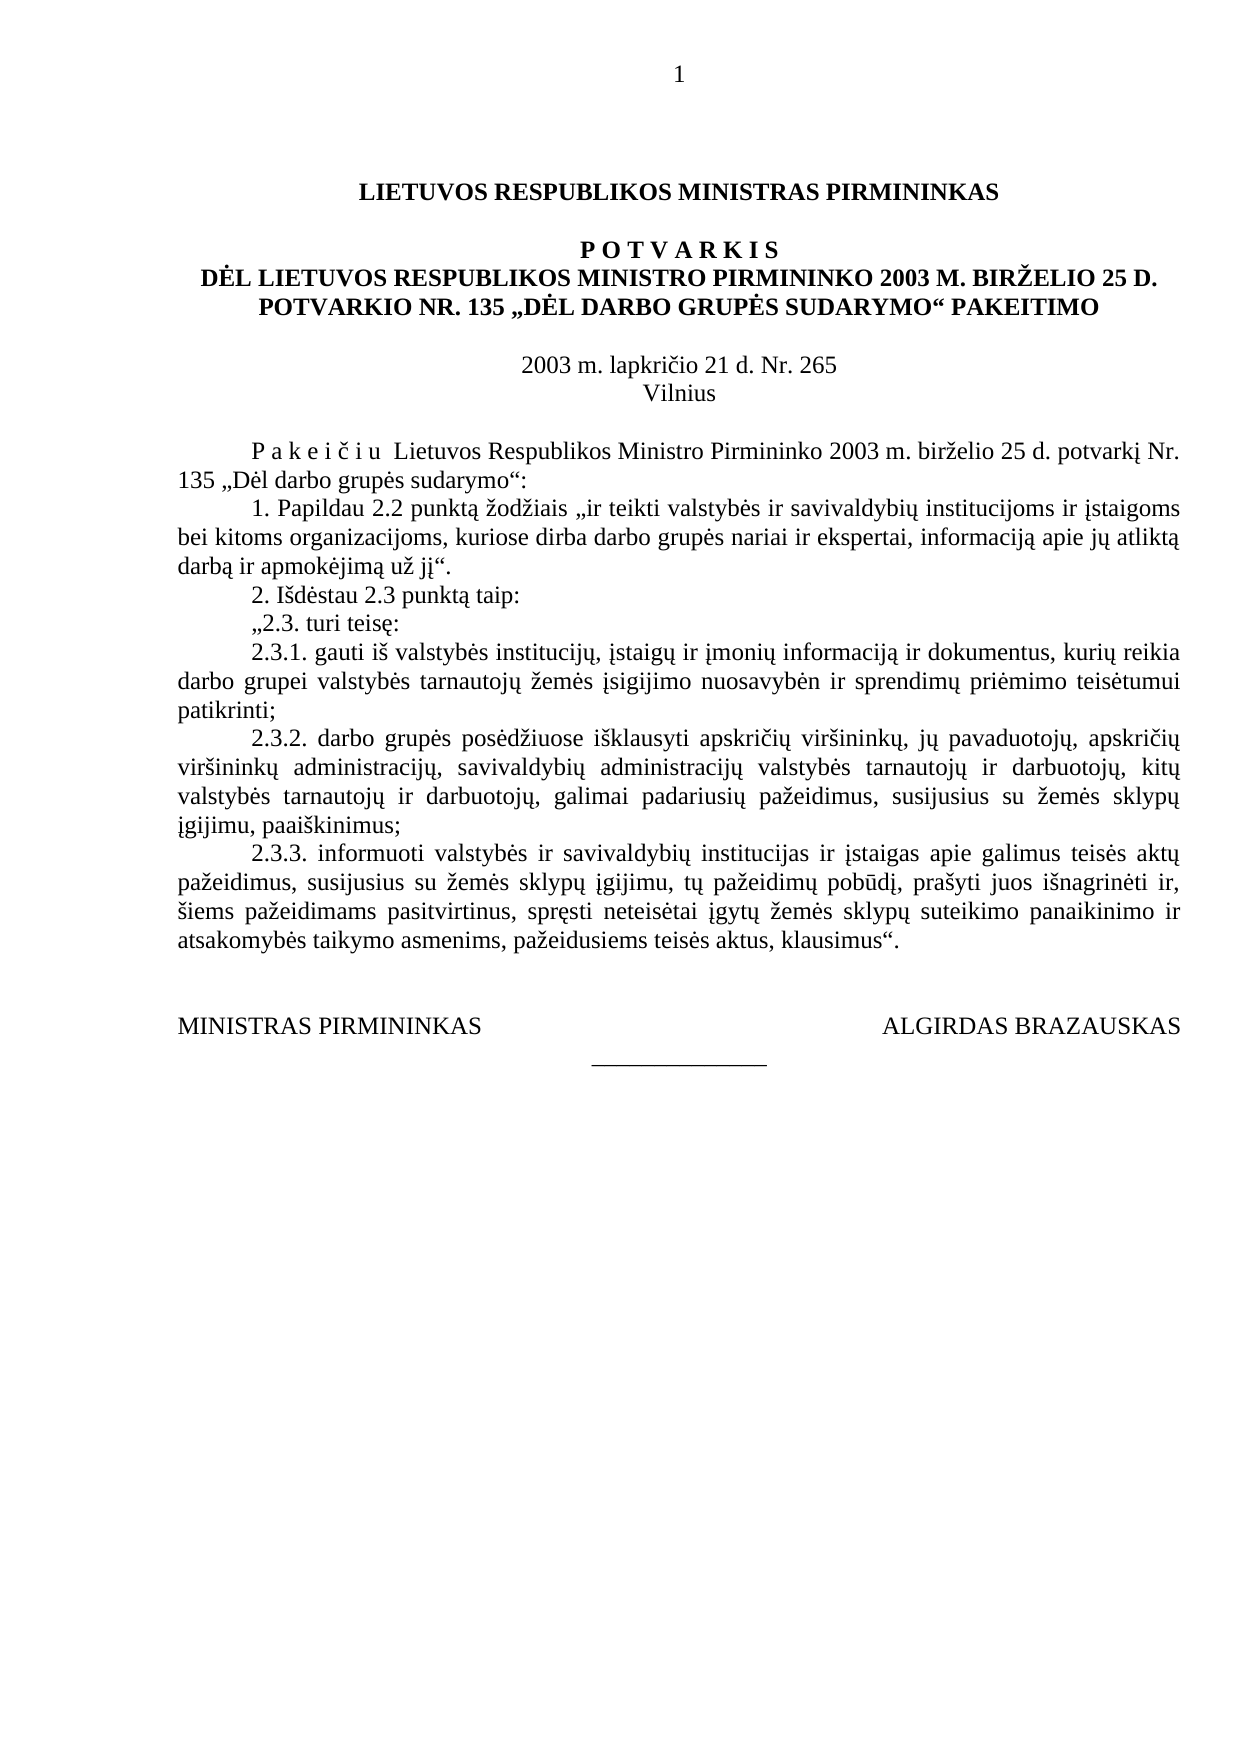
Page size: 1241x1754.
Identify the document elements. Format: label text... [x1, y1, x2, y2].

text P O T V A R K I S [177, 235, 1181, 263]
text ______________ [177, 1040, 1181, 1068]
text 2.3.3. informuoti valstybės ir savivaldybių institucijas ir įstaigas apie galimus teisės aktų pažeidimus, susijusius su žemės sklypų įgijimu, tų pažeidimų pobūdį, prašyti juos išnagrinėti ir, šiems pažeidimams pasitvirtinus, spręsti neteisėtai įgytų žemės sklypų suteikimo panaikinimo ir atsakomybės taikymo asmenims, pažeidusiems teisės aktus, klausimus“. [177, 838, 1181, 953]
text Vilnius [177, 378, 1181, 407]
text 1. Papildau 2.2 punktą žodžiais „ir teikti valstybės ir savivaldybių institucijoms ir įstaigoms bei kitoms organizacijoms, kuriose dirba darbo grupės nariai ir ekspertai, informaciją apie jų atliktą darbą ir apmokėjimą už jį“. [177, 493, 1181, 580]
text DĖL LIETUVOS RESPUBLIKOS MINISTRO PIRMININKO 2003 M. BIRŽELIO 25 D. POTVARKIO NR. 135 „DĖL DARBO GRUPĖS SUDARYMO“ PAKEITIMO [177, 263, 1181, 321]
text 2.3.1. gauti iš valstybės institucijų, įstaigų ir įmonių informaciją ir dokumentus, kurių reikia darbo grupei valstybės tarnautojų žemės įsigijimo nuosavybėn ir sprendimų priėmimo teisėtumui patikrinti; [177, 637, 1181, 723]
text MINISTRAS PIRMININKAS ALGIRDAS BRAZAUSKAS [177, 1011, 1181, 1040]
text 2003 m. lapkričio 21 d. Nr. 265 [177, 350, 1181, 378]
text 2. Išdėstau 2.3 punktą taip: [177, 580, 1181, 608]
text Pakeičiu Lietuvos Respublikos Ministro Pirmininko 2003 m. birželio 25 d. potvarkį Nr. 135 „Dėl darbo grupės sudarymo“: [177, 436, 1181, 493]
text 2.3.2. darbo grupės posėdžiuose išklausyti apskričių viršininkų, jų pavaduotojų, apskričių viršininkų administracijų, savivaldybių administracijų valstybės tarnautojų ir darbuotojų, kitų valstybės tarnautojų ir darbuotojų, galimai padariusių pažeidimus, susijusius su žemės sklypų įgijimu, paaiškinimus; [177, 723, 1181, 838]
text LIETUVOS RESPUBLIKOS MINISTRAS PIRMININKAS [177, 177, 1181, 206]
text „2.3. turi teisę: [177, 608, 1181, 637]
